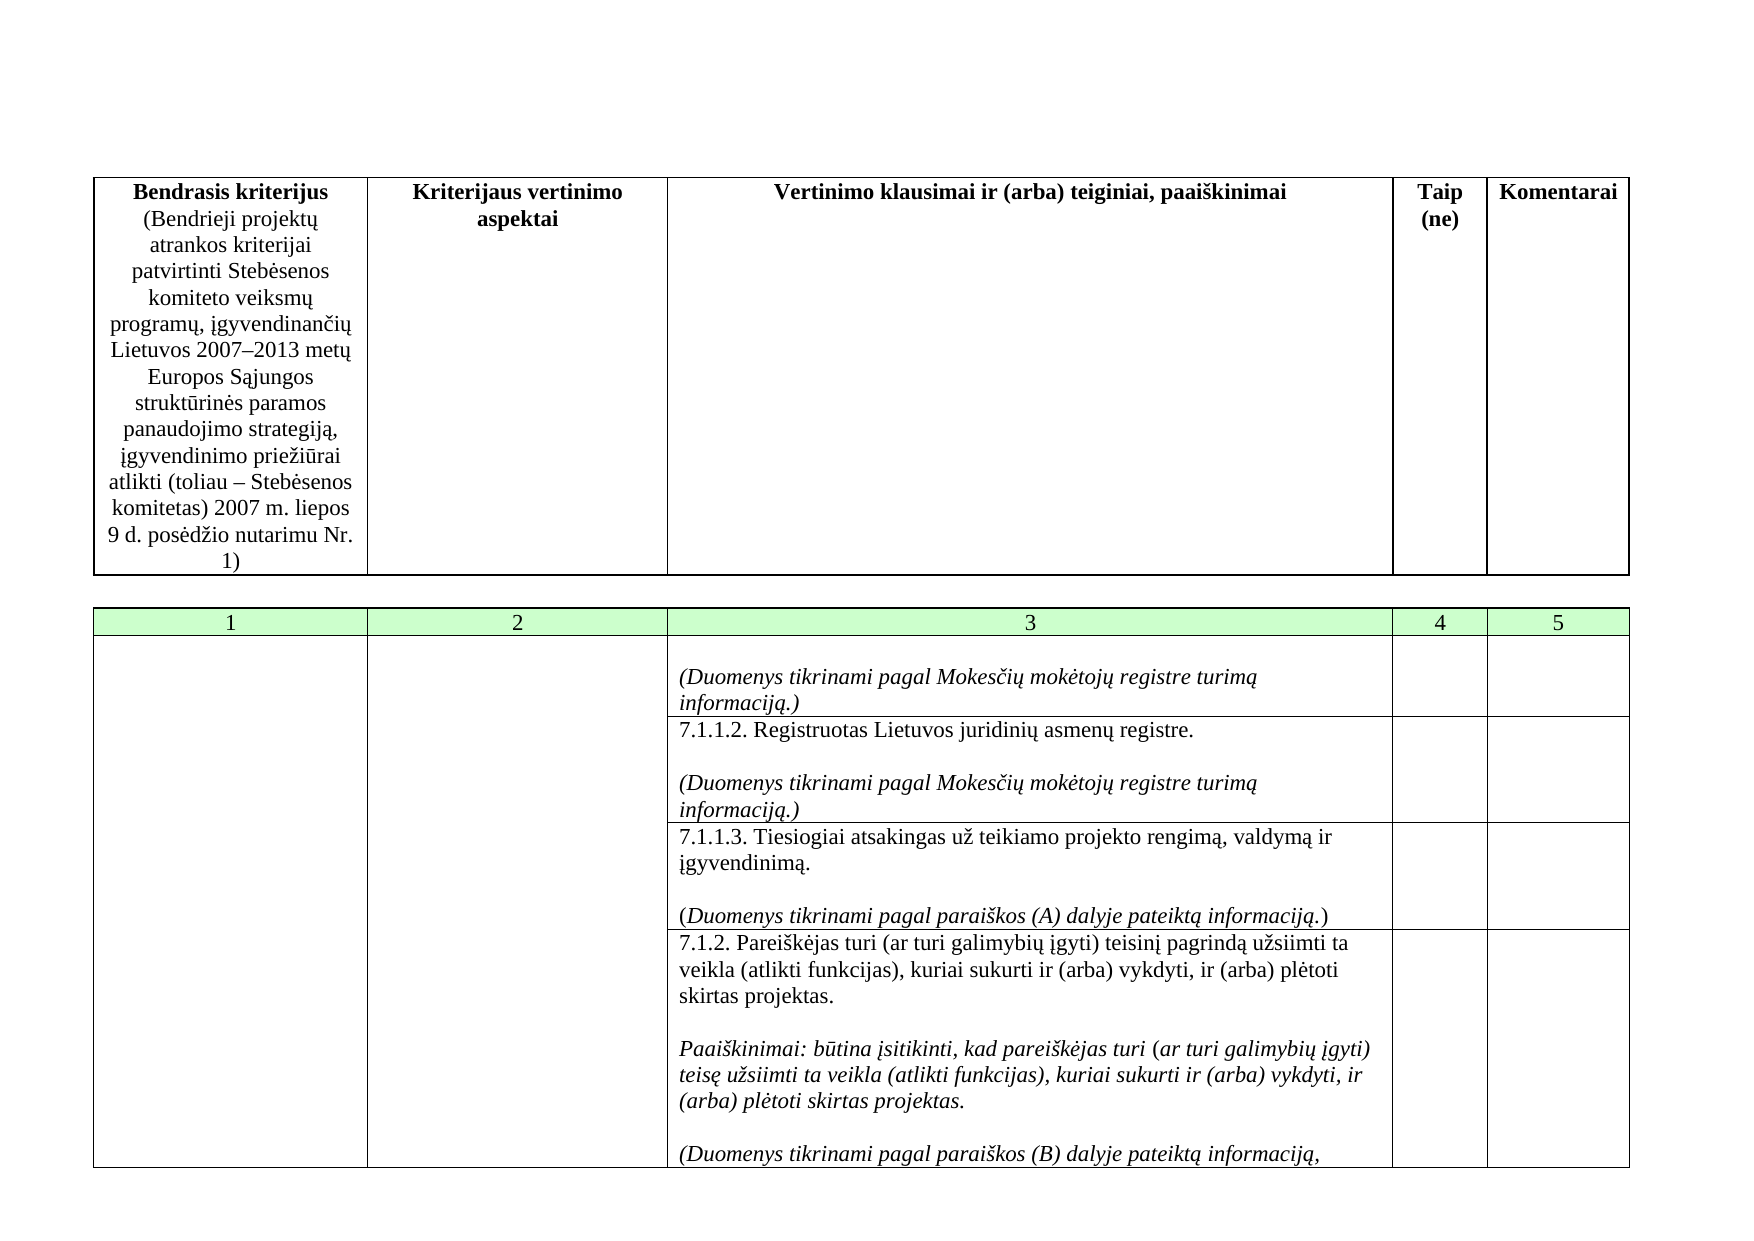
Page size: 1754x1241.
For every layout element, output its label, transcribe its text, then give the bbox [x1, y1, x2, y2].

table_header Komentarai [1488, 178, 1628, 573]
table_cell [94, 576, 367, 607]
table_cell 3 [668, 609, 1392, 635]
table_cell 2 [368, 609, 667, 635]
table_cell (Duomenys tikrinami pagal Mokesčių mokėtojų registre turimą informaciją.) [668, 636, 1392, 716]
table_cell 7.1.1.3. Tiesiogiai atsakingas už teikiamo projekto rengimą, valdymą ir įgyvendinimą. (Duomenys tikrinami pagal paraiškos (A) dalyje pateiktą informaciją.) [668, 823, 1392, 928]
table_cell [1393, 717, 1487, 822]
table_cell [1487, 576, 1629, 607]
table_cell [1393, 576, 1487, 607]
table_cell [1488, 636, 1629, 716]
table_header Vertinimo klausimai ir (arba) teiginiai, paaiškinimai [668, 178, 1392, 573]
table_cell 7.1.1.2. Registruotas Lietuvos juridinių asmenų registre. (Duomenys tikrinami pagal Mokesčių mokėtojų registre turimą informaciją.) [668, 717, 1392, 822]
table_cell 7.1.2. Pareiškėjas turi (ar turi galimybių įgyti) teisinį pagrindą užsiimti ta veikla (atlikti funkcijas), kuriai sukurti ir (arba) vykdyti, ir (arba) plėtoti skirtas projektas. Paaiškinimai: būtina įsitikinti, kad pareiškėjas turi (ar turi galimybių įgyti) teisę užsiimti ta veikla (atlikti funkcijas), kuriai sukurti ir (arba) vykdyti, ir (arba) plėtoti skirtas projektas. (Duomenys tikrinami pagal paraiškos (B) dalyje pateiktą informaciją, [668, 930, 1392, 1167]
table_cell [1393, 823, 1487, 928]
table_cell [368, 576, 668, 607]
table_cell [368, 636, 667, 1167]
table_cell [1393, 636, 1487, 716]
table_cell 5 [1488, 609, 1629, 635]
table_header Kriterijaus vertinimo aspektai [368, 178, 667, 573]
table_cell [1488, 717, 1629, 822]
table_cell [1488, 823, 1629, 928]
table_cell [668, 576, 1393, 607]
table_header Bendrasis kriterijus (Bendrieji projektų atrankos kriterijai patvirtinti Stebėsenos komiteto veiksmų programų, įgyvendinančių Lietuvos 2007–2013 metų Europos Sąjungos struktūrinės paramos panaudojimo strategiją, įgyvendinimo priežiūrai atlikti (toliau – Stebėsenos komitetas) 2007 m. liepos 9 d. posėdžio nutarimu Nr. 1) [95, 178, 367, 573]
table_header Taip (ne) [1394, 178, 1486, 573]
table_cell [1488, 930, 1629, 1167]
table_cell 4 [1393, 609, 1487, 635]
table_cell [1393, 930, 1487, 1167]
table_cell 1 [94, 609, 367, 635]
table_cell [94, 636, 367, 1167]
